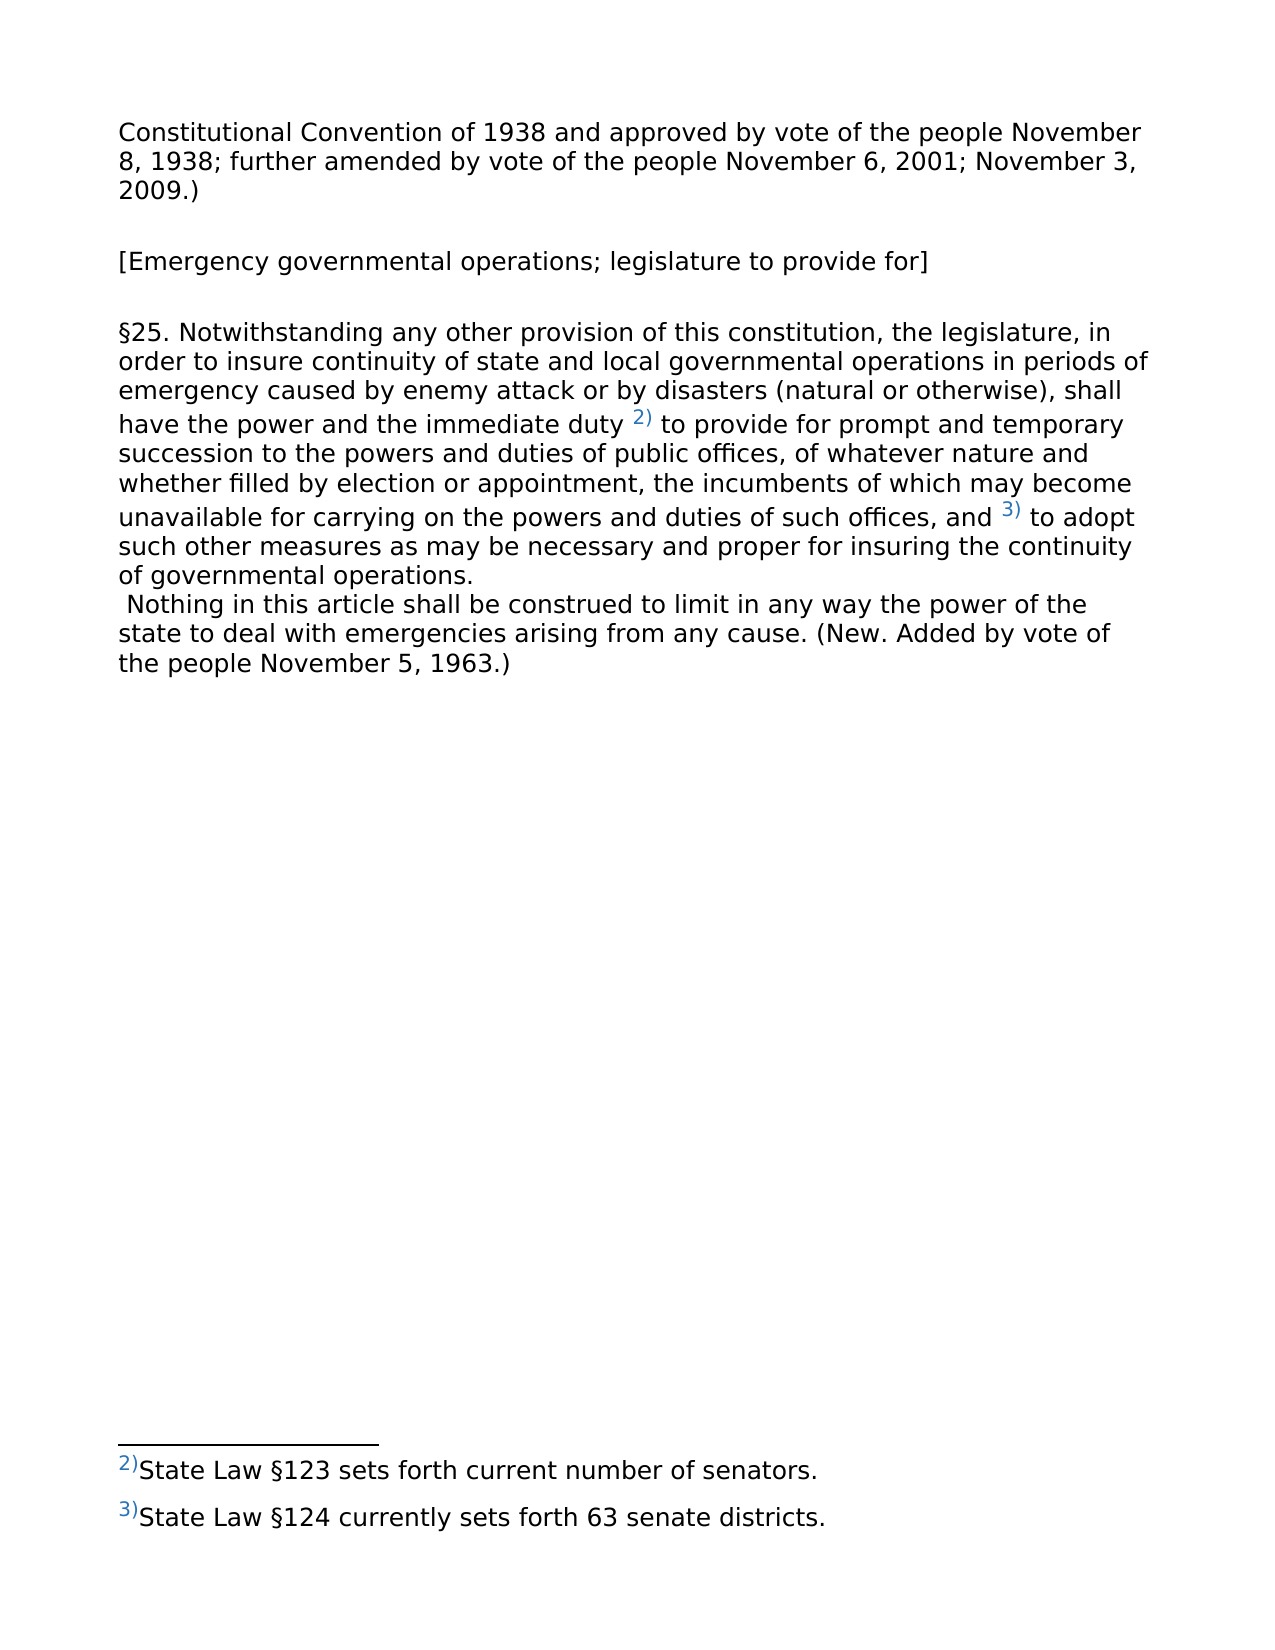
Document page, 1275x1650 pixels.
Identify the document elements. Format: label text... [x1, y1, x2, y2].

text State Law §123 sets forth current number of senators. [118, 1451, 1157, 1485]
text Constitutional Convention of 1938 and approved by vote of the people November 8, 1938; further amended by vote of the people November 6, 2001; November 3, 2009.) [118, 118, 1157, 235]
text [Emergency governmental operations; legislature to provide for] [118, 247, 1157, 306]
text §25. Notwithstanding any other provision of this constitution, the legislature, in order to insure continuity of state and local governmental operations in periods of emergency caused by enemy attack or by disasters (natural or otherwise), shall have the power and the immediate duty to provide for prompt and temporary succession to the powers and duties of public offices, of whatever nature and whether filled by election or appointment, the incumbents of which may become unavailable for carrying on the powers and duties of such offices, and to adopt such other measures as may be necessary and proper for insuring the continuity of governmental operations. Nothing in this article shall be construed to limit in any way the power of the state to deal with emergencies arising from any cause. (New. Added by vote of the people November 5, 1963.) [118, 318, 1157, 678]
text State Law §124 currently sets forth 63 senate districts. [118, 1498, 1157, 1532]
